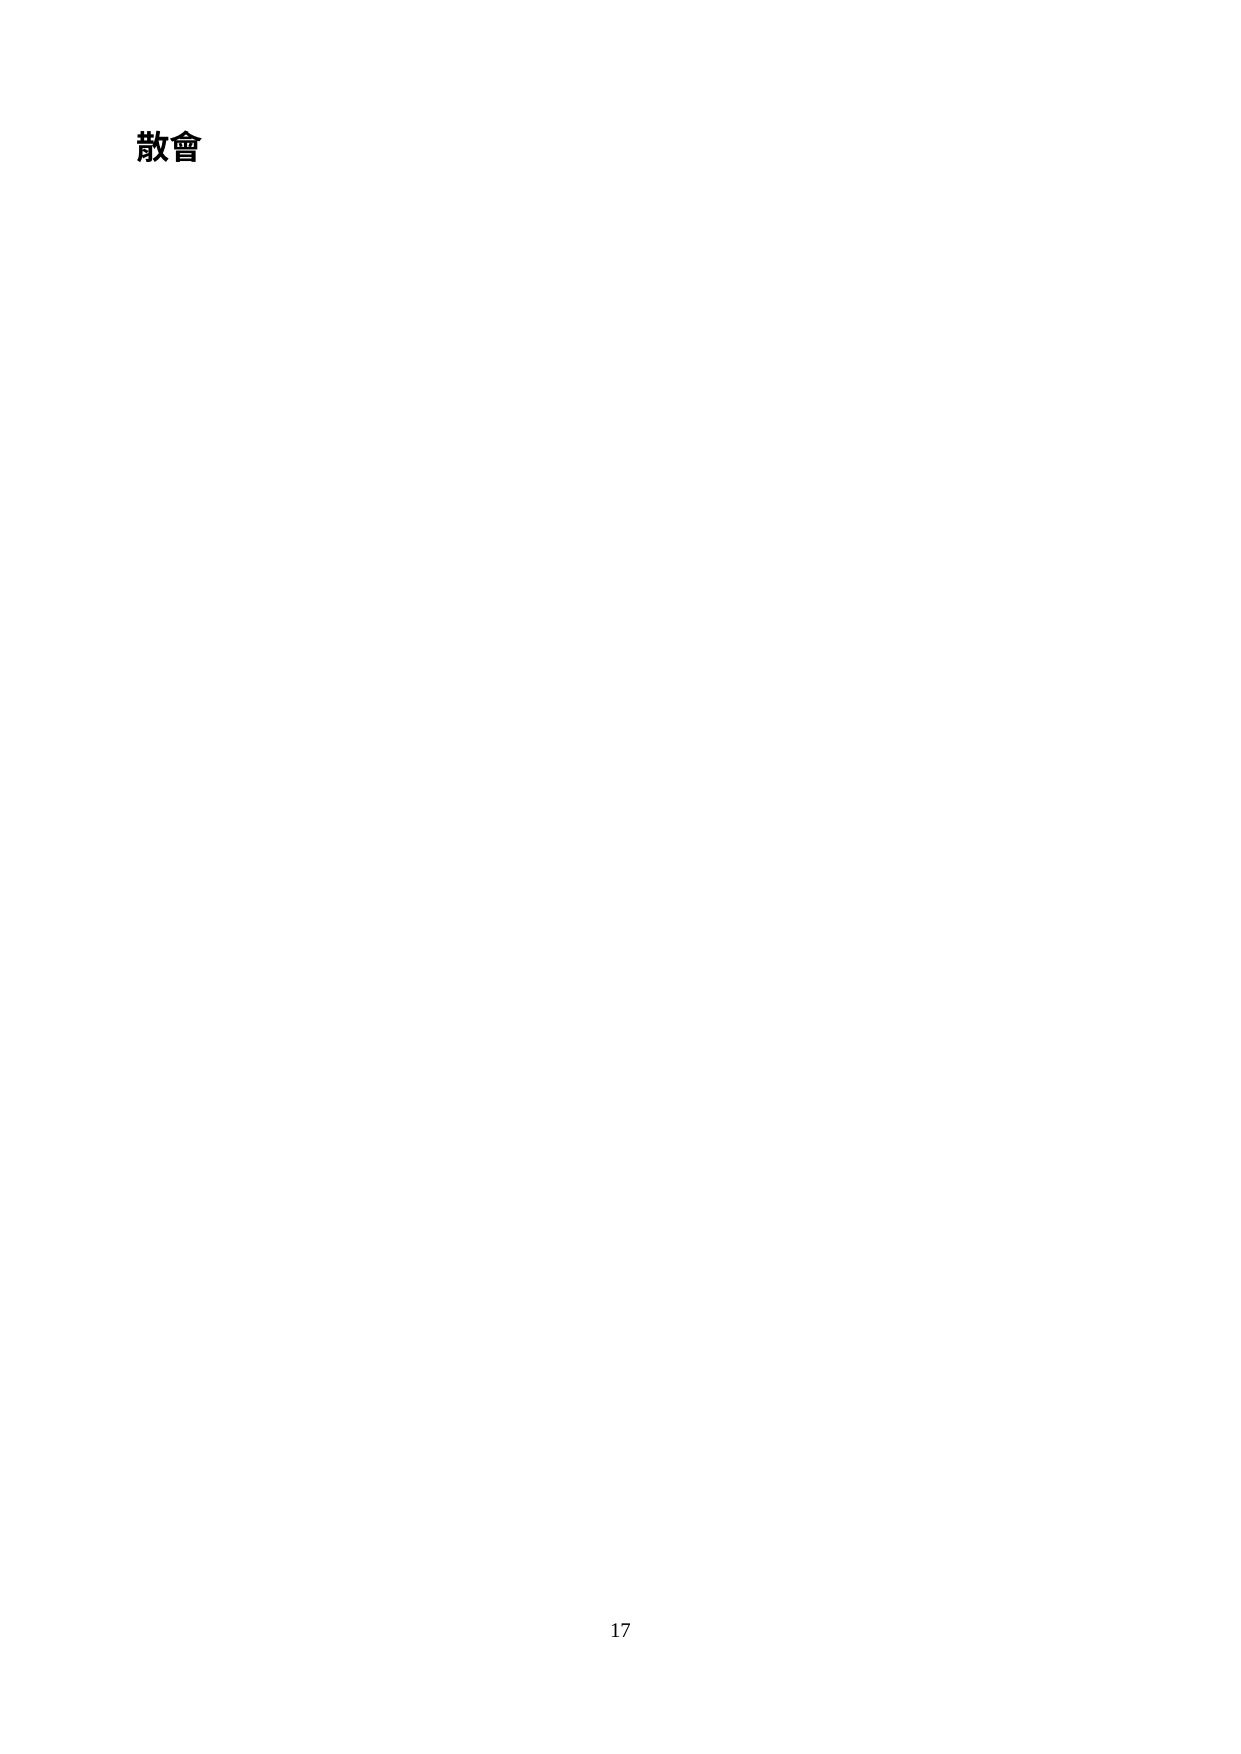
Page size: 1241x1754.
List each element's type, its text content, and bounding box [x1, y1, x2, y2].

text 散會 [136, 103, 1104, 166]
